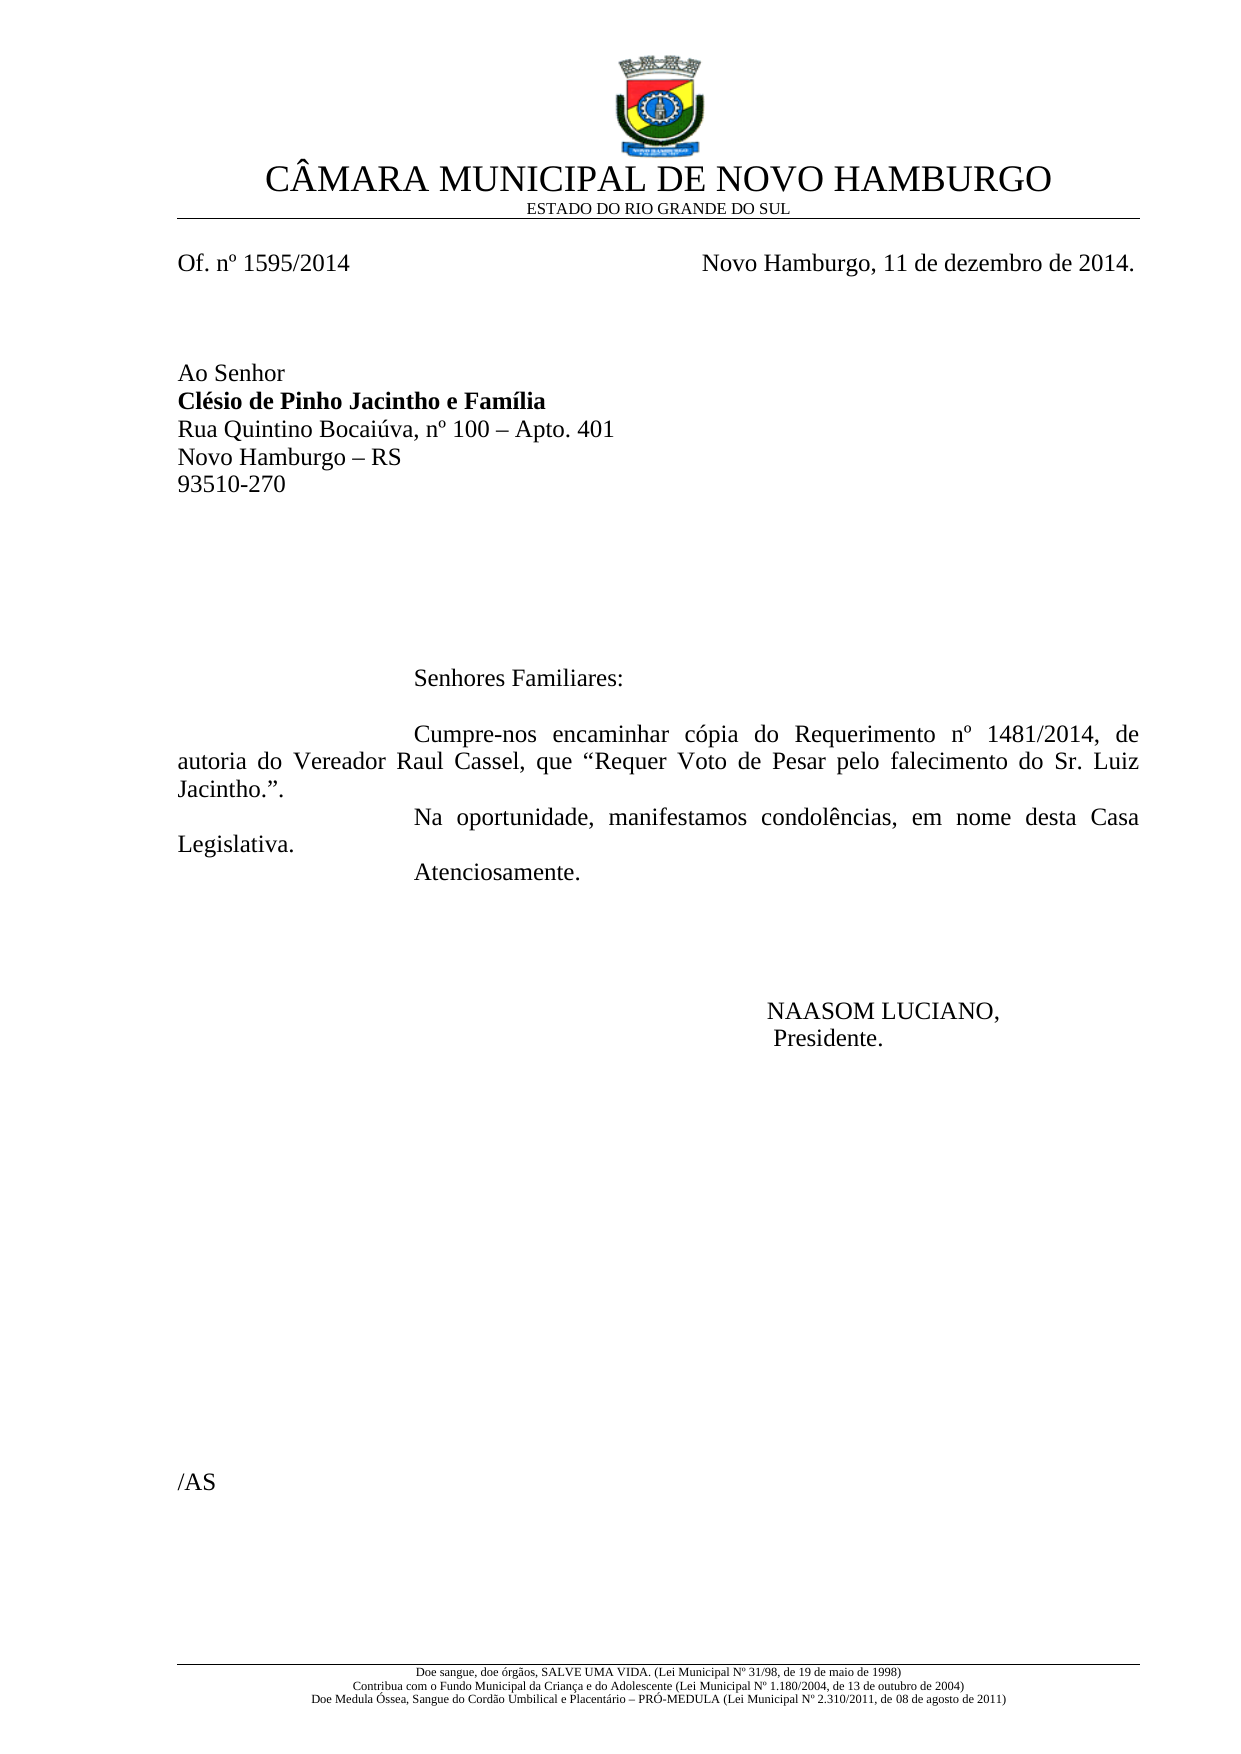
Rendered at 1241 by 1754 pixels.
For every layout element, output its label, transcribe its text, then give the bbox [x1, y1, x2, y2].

text Clésio de Pinho Jacintho e Família [177, 387, 1140, 415]
text Novo Hamburgo – RS [177, 443, 1140, 470]
text 93510-270 [177, 470, 1140, 498]
text /AS [177, 1468, 1140, 1496]
text Of. nº 1595/2014 Novo Hamburgo, 11 de dezembro de 2014. [177, 249, 1140, 276]
text Ao Senhor [177, 359, 1140, 387]
text Na oportunidade, manifestamos condolências, em nome desta Casa Legislativa. [177, 803, 1140, 858]
picture [608, 47, 709, 163]
text Rua Quintino Bocaiúva, nº 100 – Apto. 401 [177, 415, 1140, 443]
text Presidente. [177, 1024, 1140, 1052]
text NAASOM LUCIANO, [177, 997, 1140, 1024]
text Atenciosamente. [177, 858, 1140, 886]
text Cumpre-nos encaminhar cópia do Requerimento nº 1481/2014, de autoria do Vereador Raul Cassel, que “Requer Voto de Pesar pelo falecimento do Sr. Luiz Jacintho.”. [177, 720, 1140, 803]
text Senhores Familiares: [177, 664, 1140, 692]
